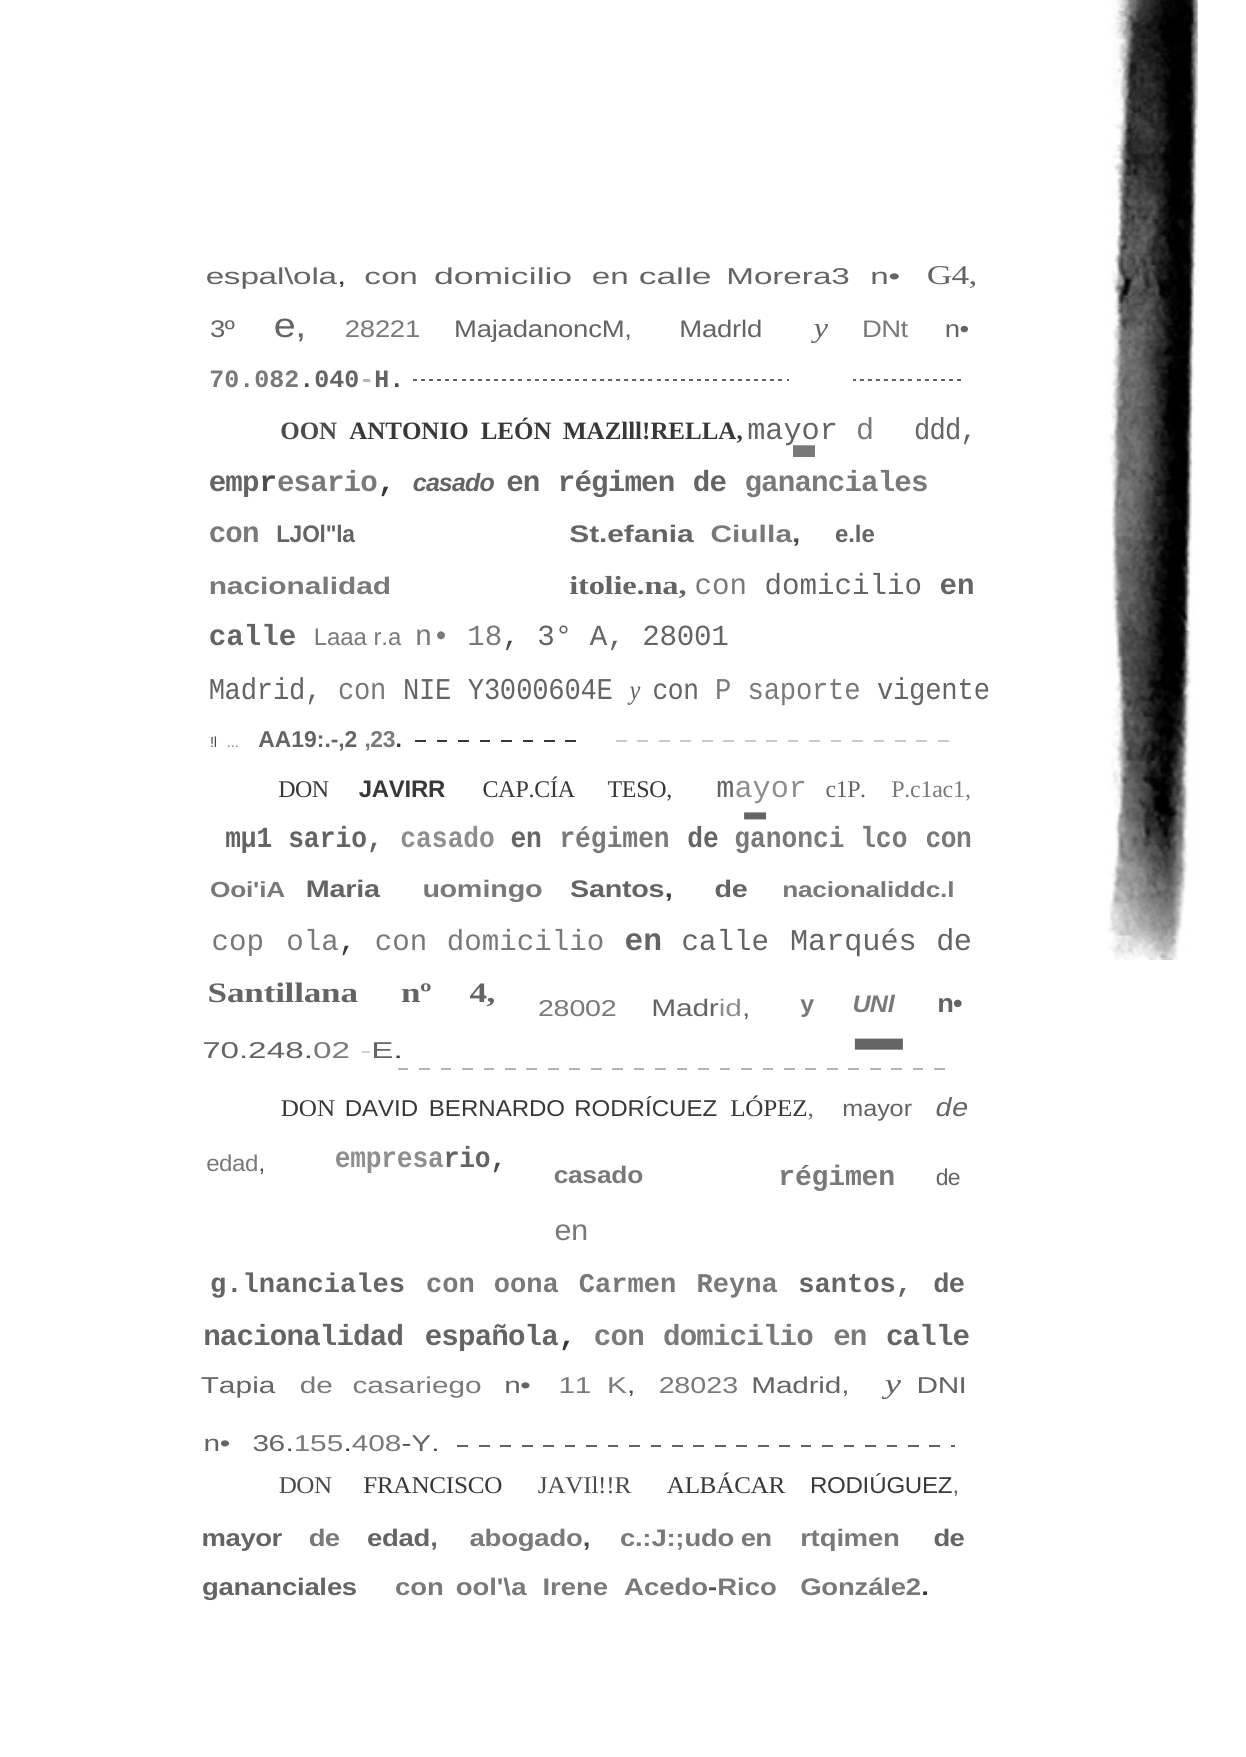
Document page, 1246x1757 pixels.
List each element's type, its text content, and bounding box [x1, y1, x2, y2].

text [1198, 673, 1246, 706]
text [853, 366, 1105, 395]
text DON FRANCISCO JAVIl!!R ALBÁCAR RODIÚGUEZ, [0, 1471, 1238, 1499]
text DON DAVID BERNARDO RODRÍCUEZ LÓPEZ, mayor de [6, 1093, 1246, 1123]
text edad, empresario, [206, 1143, 509, 1180]
text 3º e, 28221 MajadanoncM, Madrld y DNt n• [0, 305, 1105, 344]
text Santillana nº 4, [207, 976, 496, 1008]
text 28002 Madrid, [538, 994, 756, 1022]
text casado en [553, 1161, 731, 1253]
text DON JAVIRR CAP.CÍA TESO, mayor c1P. P.c1ac1, [1198, 772, 1246, 806]
text !l ... AA19:.-,2 ,23. [210, 726, 1105, 752]
text mµ1 sario, casado en régimen de ganonci lco con [0, 823, 742, 856]
text nacionalidad española, con domicilio en calle [0, 1321, 1174, 1354]
text mayor de edad, abogado, c.:J:;udo en rtqimen de gananciales con ool'\a Irene Acedo-Rico Gonzále2. [201, 1523, 968, 1601]
text Madrid, con NIE Y3000604E y con P saporte vigente [208, 673, 1105, 706]
text régimen de [778, 1162, 1246, 1193]
text [1198, 366, 1246, 395]
text Tapia de casariego n• 11 K, 28023 Madrid, y DNI [0, 1367, 1168, 1399]
text [1198, 875, 1246, 903]
text y UNl n• [760, 988, 1003, 1018]
text 70.082.040-H. [209, 366, 789, 395]
text n• 36.155.408-Y. [203, 1430, 1246, 1456]
text -­ [789, 357, 853, 525]
text - [760, 1025, 998, 1093]
text mµ1 sario, casado en régimen de ganonci lco con [771, 823, 972, 856]
text g.lnanciales con oona Carmen Reyna santos, de [0, 1270, 1176, 1301]
text DON JAVIRR CAP.CÍA TESO, mayor c1P. P.c1ac1, [771, 772, 1105, 806]
text 70.248.02 -E. [202, 1037, 496, 1063]
text espal\ola, con domicilio en calle Morera3 n• G4, [0, 259, 1105, 291]
text Ooi'iA Maria uomingo Santos, de nacionaliddc.l [210, 875, 1105, 903]
text [1198, 726, 1246, 752]
text DON JAVIRR CAP.CÍA TESO, mayor c1P. P.c1ac1, [3, 772, 742, 806]
text OON ANTONIO LEÓN MAZlll!RELLA, mayor d ddd, empresario, casado en régimen de gananciales con LJOl"la St.efania Ciulla, e.le nacionalidad itolie.na, con domicilio en calle Laaa r.a n• 18, 3° A, 28001 [208, 414, 978, 654]
text cop ola, con domicilio en calle Marqués de [0, 924, 972, 959]
text - [742, 756, 771, 860]
